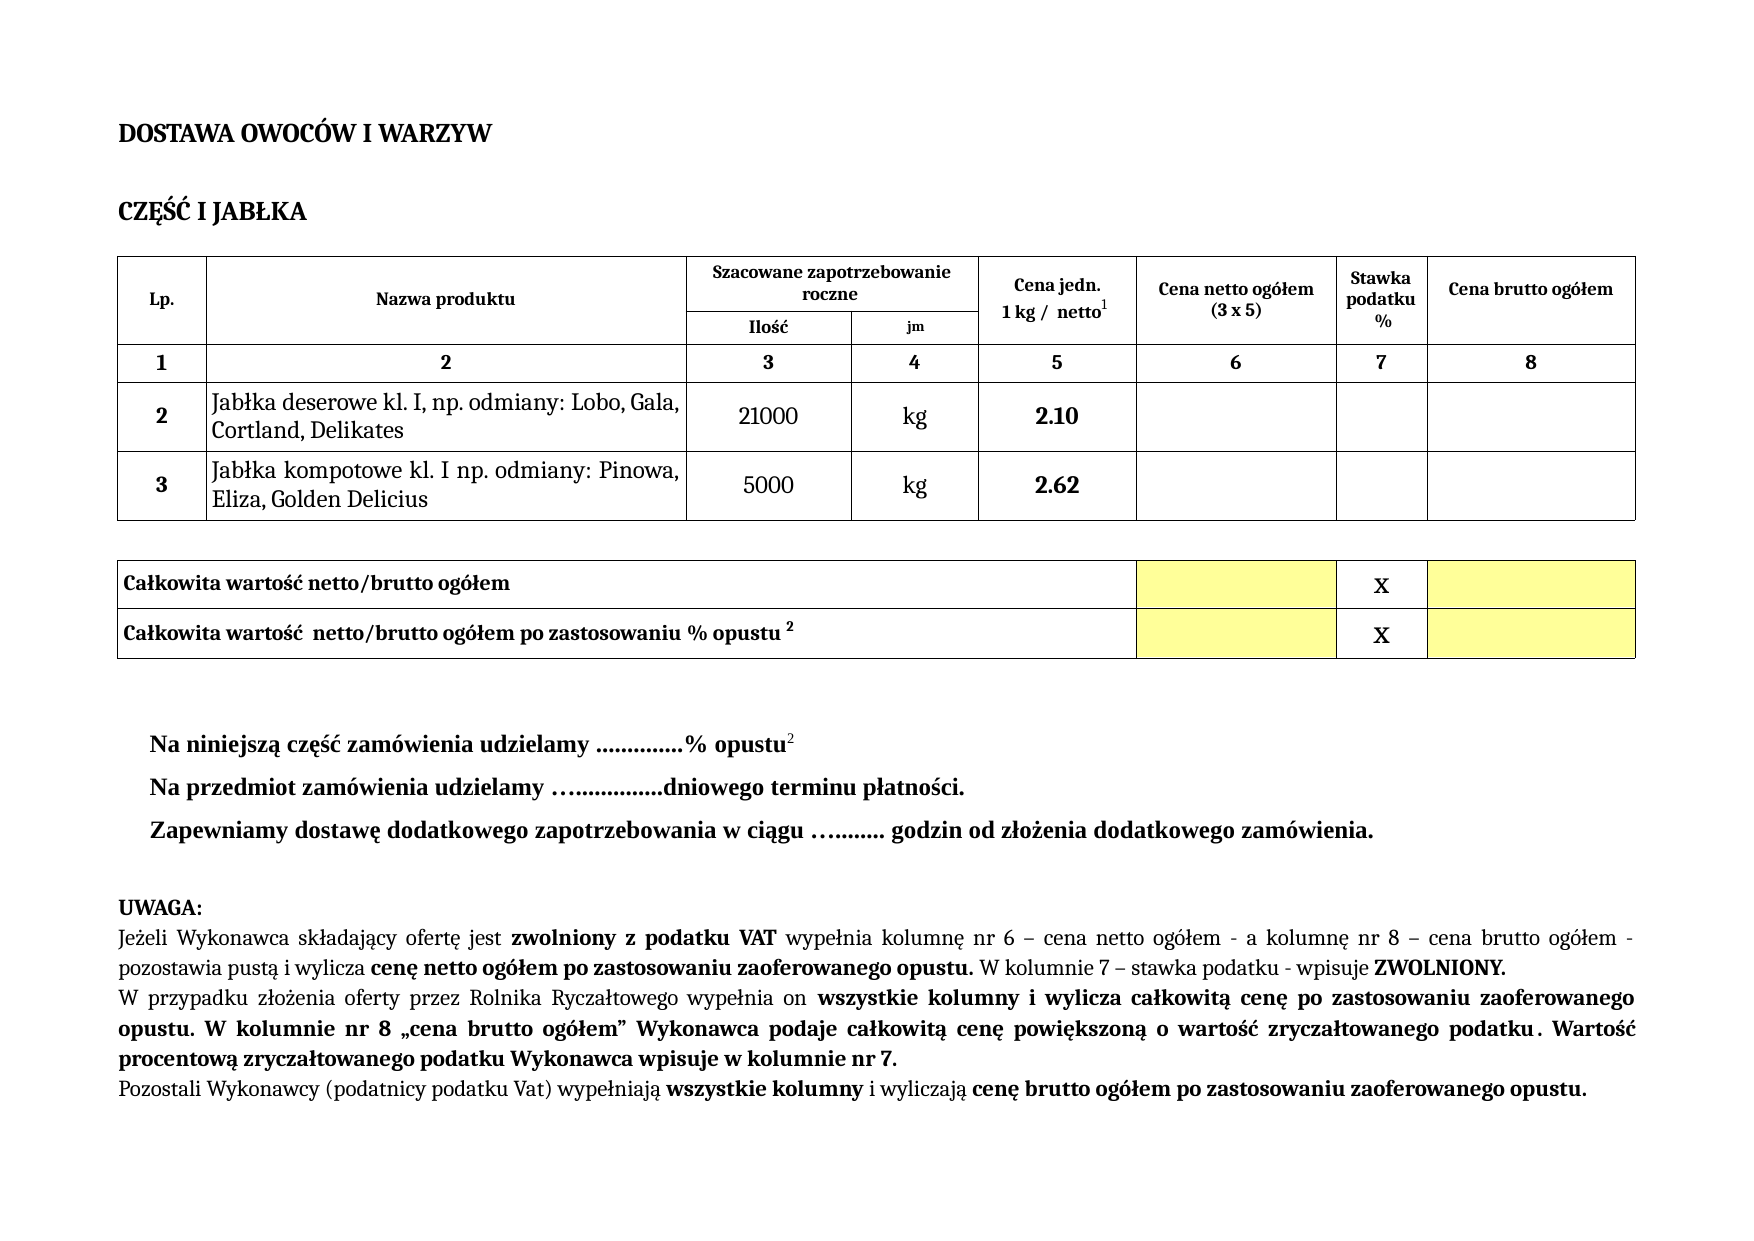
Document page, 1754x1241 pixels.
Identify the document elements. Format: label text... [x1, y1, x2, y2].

table_cell [978, 521, 1136, 560]
table_cell [1428, 561, 1635, 607]
table_cell 5 [979, 345, 1136, 382]
table_cell 5000 [687, 452, 851, 520]
text Jeżeli Wykonawca składający ofertę jest zwolniony z podatku VAT wypełnia kolumnę nr 6 – cena netto ogółem - a kolumnę nr 8 – cena brutto ogółem - pozostawia pustą i wylicza cenę netto ogółem po zastosowaniu zaoferowanego opustu. W kolumnie 7 – stawka podatku - wpisuje ZWOLNIONY. [118, 925, 1636, 981]
table_cell 2 [118, 383, 206, 451]
table_cell Całkowita wartość netto/brutto ogółem po zastosowaniu % opustu 2 [118, 609, 1136, 657]
table_header Stawka podatku % [1337, 257, 1427, 344]
table_cell Jabłka deserowe kl. I, np. odmiany: Lobo, Gala, Cortland, Delikates [207, 383, 686, 451]
text W przypadku złożenia oferty przez Rolnika Ryczałtowego wypełnia on wszystkie kolumny i wylicza całkowitą cenę po zastosowaniu zaoferowanego opustu. W kolumnie nr 8 „cena brutto ogółem” Wykonawca podaje całkowitą cenę powiększoną o wartość zryczałtowanego podatku. Wartość procentową zryczałtowanego podatku Wykonawca wpisuje w kolumnie nr 7. [118, 985, 1636, 1072]
table_cell 1 [118, 345, 206, 382]
table_cell Całkowita wartość netto/brutto ogółem [118, 561, 1136, 607]
table_cell [1136, 521, 1336, 560]
table_cell [1428, 609, 1635, 657]
table_cell [1428, 452, 1635, 520]
table_cell 8 [1428, 345, 1635, 382]
table_cell [118, 521, 206, 560]
list Pozostali Wykonawcy (podatnicy podatku Vat) wypełniają wszystkie kolumny i wyliczają cenę brutto ogółem po zastosowaniu zaoferowanego opustu. [118, 1076, 1636, 1102]
table_cell kg [852, 452, 978, 520]
table_cell 21000 [687, 383, 851, 451]
text Na niniejszą część zamówienia udzielamy ..............% opustu2 [118, 729, 1636, 758]
table_cell [1337, 452, 1427, 520]
table_cell 6 [1137, 345, 1336, 382]
text DOSTAWA OWOCÓW I WARZYW [118, 118, 1636, 149]
table_cell Jabłka kompotowe kl. I np. odmiany: Pinowa, Eliza, Golden Delicius [207, 452, 686, 520]
table_cell 2,10 [979, 383, 1136, 451]
table_cell 3 [687, 345, 851, 382]
table_cell [686, 521, 851, 560]
table_cell 3 [118, 452, 206, 520]
table_cell [1427, 521, 1635, 560]
table_cell jm [852, 312, 978, 344]
table_cell 2 [207, 345, 686, 382]
table_header Cena brutto ogółem [1428, 257, 1635, 344]
table_header Cena netto ogółem (3 x 5) [1137, 257, 1336, 344]
text Na przedmiot zamówienia udzielamy …..............dniowego terminu płatności. [118, 772, 1636, 801]
table_cell [206, 521, 686, 560]
table_cell x [1337, 609, 1427, 657]
table_cell 7 [1337, 345, 1427, 382]
text CZĘŚĆ I JABŁKA [118, 196, 1636, 227]
table_cell [1336, 521, 1427, 560]
table_header Lp. [118, 257, 206, 344]
table_cell [1137, 609, 1336, 657]
table_cell kg [852, 383, 978, 451]
table_header Nazwa produktu [207, 257, 686, 344]
table_header Cena jedn. 1 kg / netto1 [979, 257, 1136, 344]
text Zapewniamy dostawę dodatkowego zapotrzebowania w ciągu …........ godzin od złożenia dodatkowego zamówienia. [118, 816, 1636, 844]
table_cell [1137, 561, 1336, 607]
table_header Szacowane zapotrzebowanie roczne [687, 257, 978, 311]
text UWAGA: [118, 894, 1636, 921]
table_cell [1137, 383, 1336, 451]
table_cell x [1337, 561, 1427, 607]
table_cell Ilość [687, 312, 851, 344]
table_cell [1137, 452, 1336, 520]
table_cell 4 [852, 345, 978, 382]
table_cell [851, 521, 978, 560]
table_cell [1428, 383, 1635, 451]
table_cell [1337, 383, 1427, 451]
table_cell 2,62 [979, 452, 1136, 520]
